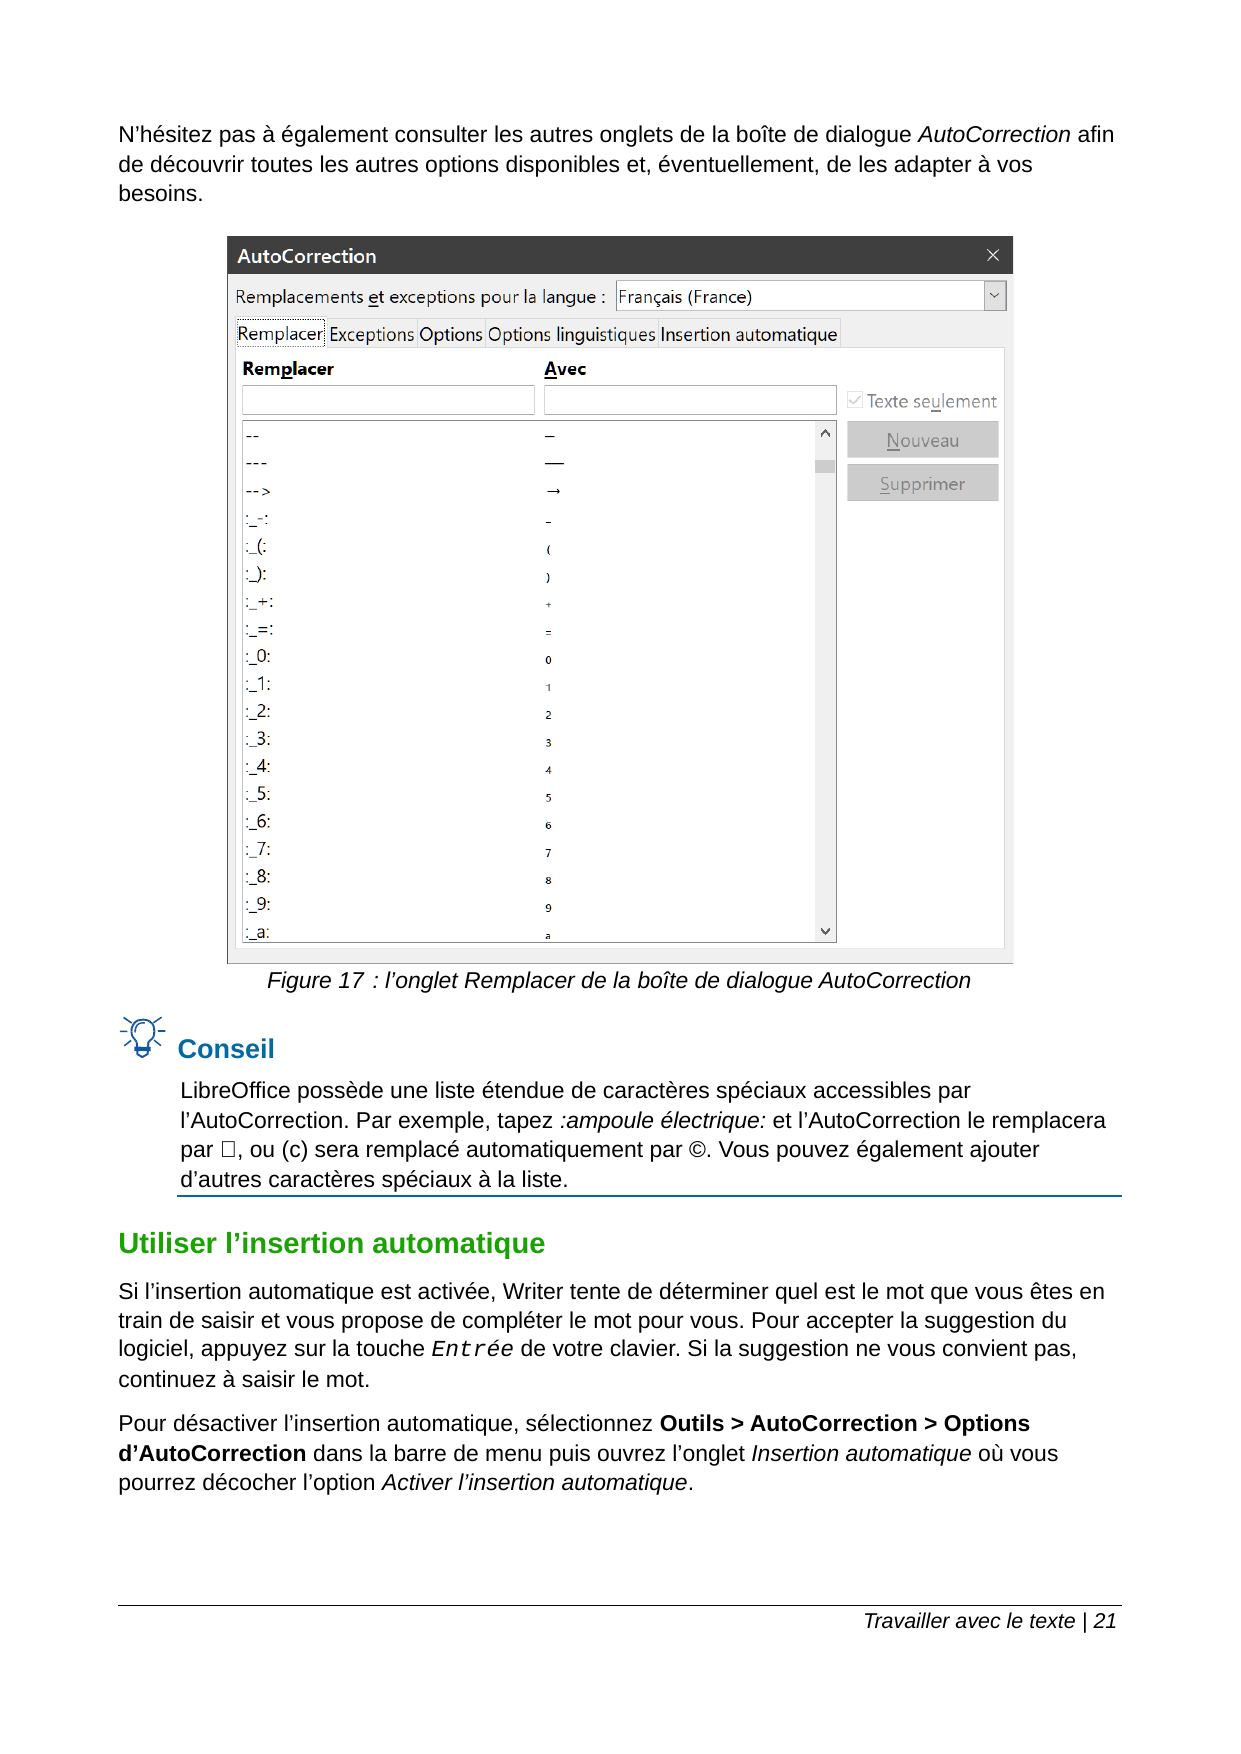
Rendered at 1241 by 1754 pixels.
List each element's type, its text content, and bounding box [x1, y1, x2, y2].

list Conseil [118, 1015, 1122, 1064]
picture [227, 236, 1014, 964]
subtitle Utiliser l’insertion automatique [118, 1226, 1122, 1260]
text Si l’insertion automatique est activée, Writer tente de déterminer quel est le mot que vous êtes en train de saisir et vous propose de compléter le mot pour vous. Pour accepter la suggestion du logiciel, appuyez sur la touche Entrée de votre clavier. Si la suggestion ne vous convient pas, continuez à saisir le mot. [118, 1274, 1122, 1392]
text Figure 17 : l’onglet Remplacer de la boîte de dialogue AutoCorrection [118, 963, 1122, 993]
text N’hésitez pas à également consulter les autres onglets de la boîte de dialogue AutoCorrection afin de découvrir toutes les autres options disponibles et, éventuellement, de les adapter à vos besoins. [118, 118, 1122, 207]
text Pour désactiver l’insertion automatique, sélectionnez Outils > AutoCorrection > Options d’AutoCorrection dans la barre de menu puis ouvrez l’onglet Insertion automatique où vous pourrez décocher l’option Activer l’insertion automatique. [118, 1407, 1122, 1496]
